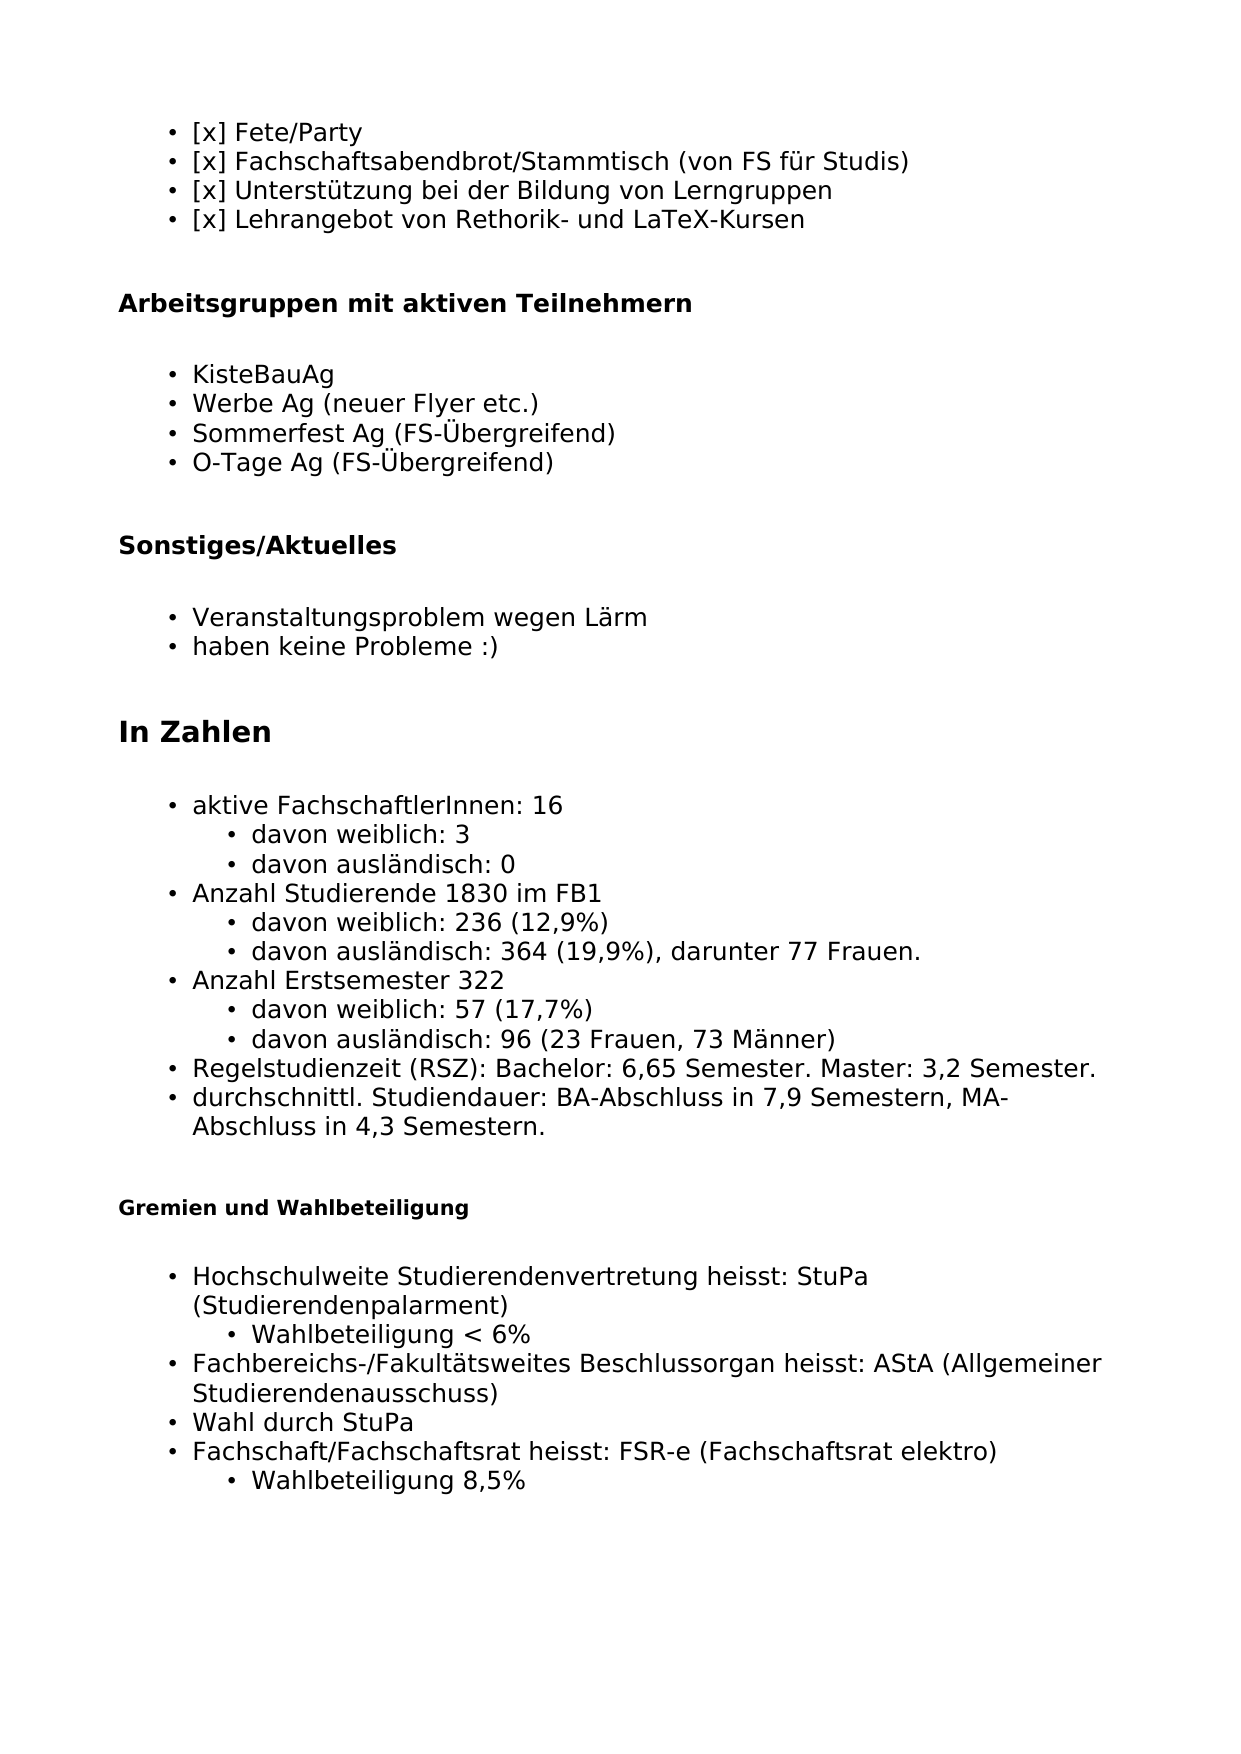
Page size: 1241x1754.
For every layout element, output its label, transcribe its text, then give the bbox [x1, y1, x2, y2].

list [x] Unterstützung bei der Bildung von Lerngruppen [177, 176, 1122, 206]
subtitle Arbeitsgruppen mit aktiven Teilnehmern [118, 289, 1122, 318]
list O-Tage Ag (FS-Übergreifend) [177, 448, 1122, 477]
list Fachschaft/Fachschaftsrat heisst: FSR-e (Fachschaftsrat elektro) [177, 1437, 1122, 1466]
list [x] Fachschaftsabendbrot/Stammtisch (von FS für Studis) [177, 147, 1122, 176]
list Anzahl Studierende 1830 im FB1 [177, 879, 1122, 908]
list davon weiblich: 3 [236, 821, 1122, 850]
list davon weiblich: 57 (17,7%) [236, 996, 1122, 1025]
list KisteBauAg [177, 360, 1122, 389]
list Anzahl Erstsemester 322 [177, 966, 1122, 996]
list aktive FachschaftlerInnen: 16 [177, 791, 1122, 821]
list [x] Fete/Party [177, 118, 1122, 147]
list Wahl durch StuPa [177, 1408, 1122, 1437]
list [x] Lehrangebot von Rethorik- und LaTeX-Kursen [177, 206, 1122, 235]
list Veranstaltungsproblem wegen Lärm [177, 603, 1122, 632]
list Sommerfest Ag (FS-Übergreifend) [177, 419, 1122, 448]
list Hochschulweite Studierendenvertretung heisst: StuPa (Studierendenpalarment) [177, 1262, 1122, 1321]
list Fachbereichs-/Fakultätsweites Beschlussorgan heisst: AStA (Allgemeiner Studierendenausschuss) [177, 1350, 1122, 1408]
list Werbe Ag (neuer Flyer etc.) [177, 389, 1122, 419]
list Wahlbeteiligung 8,5% [236, 1466, 1122, 1496]
subtitle Gremien und Wahlbeteiligung [118, 1196, 1122, 1220]
subtitle Sonstiges/Aktuelles [118, 532, 1122, 561]
list durchschnittl. Studiendauer: BA-Abschluss in 7,9 Semestern, MA-Abschluss in 4,3 Semestern. [177, 1083, 1122, 1141]
list haben keine Probleme :) [177, 632, 1122, 661]
list davon ausländisch: 96 (23 Frauen, 73 Männer) [236, 1025, 1122, 1054]
list Wahlbeteiligung < 6% [236, 1321, 1122, 1350]
list davon weiblich: 236 (12,9%) [236, 908, 1122, 937]
list Regelstudienzeit (RSZ): Bachelor: 6,65 Semester. Master: 3,2 Semester. [177, 1054, 1122, 1083]
list davon ausländisch: 0 [236, 850, 1122, 879]
subtitle In Zahlen [118, 716, 1122, 749]
list davon ausländisch: 364 (19,9%), darunter 77 Frauen. [236, 937, 1122, 966]
